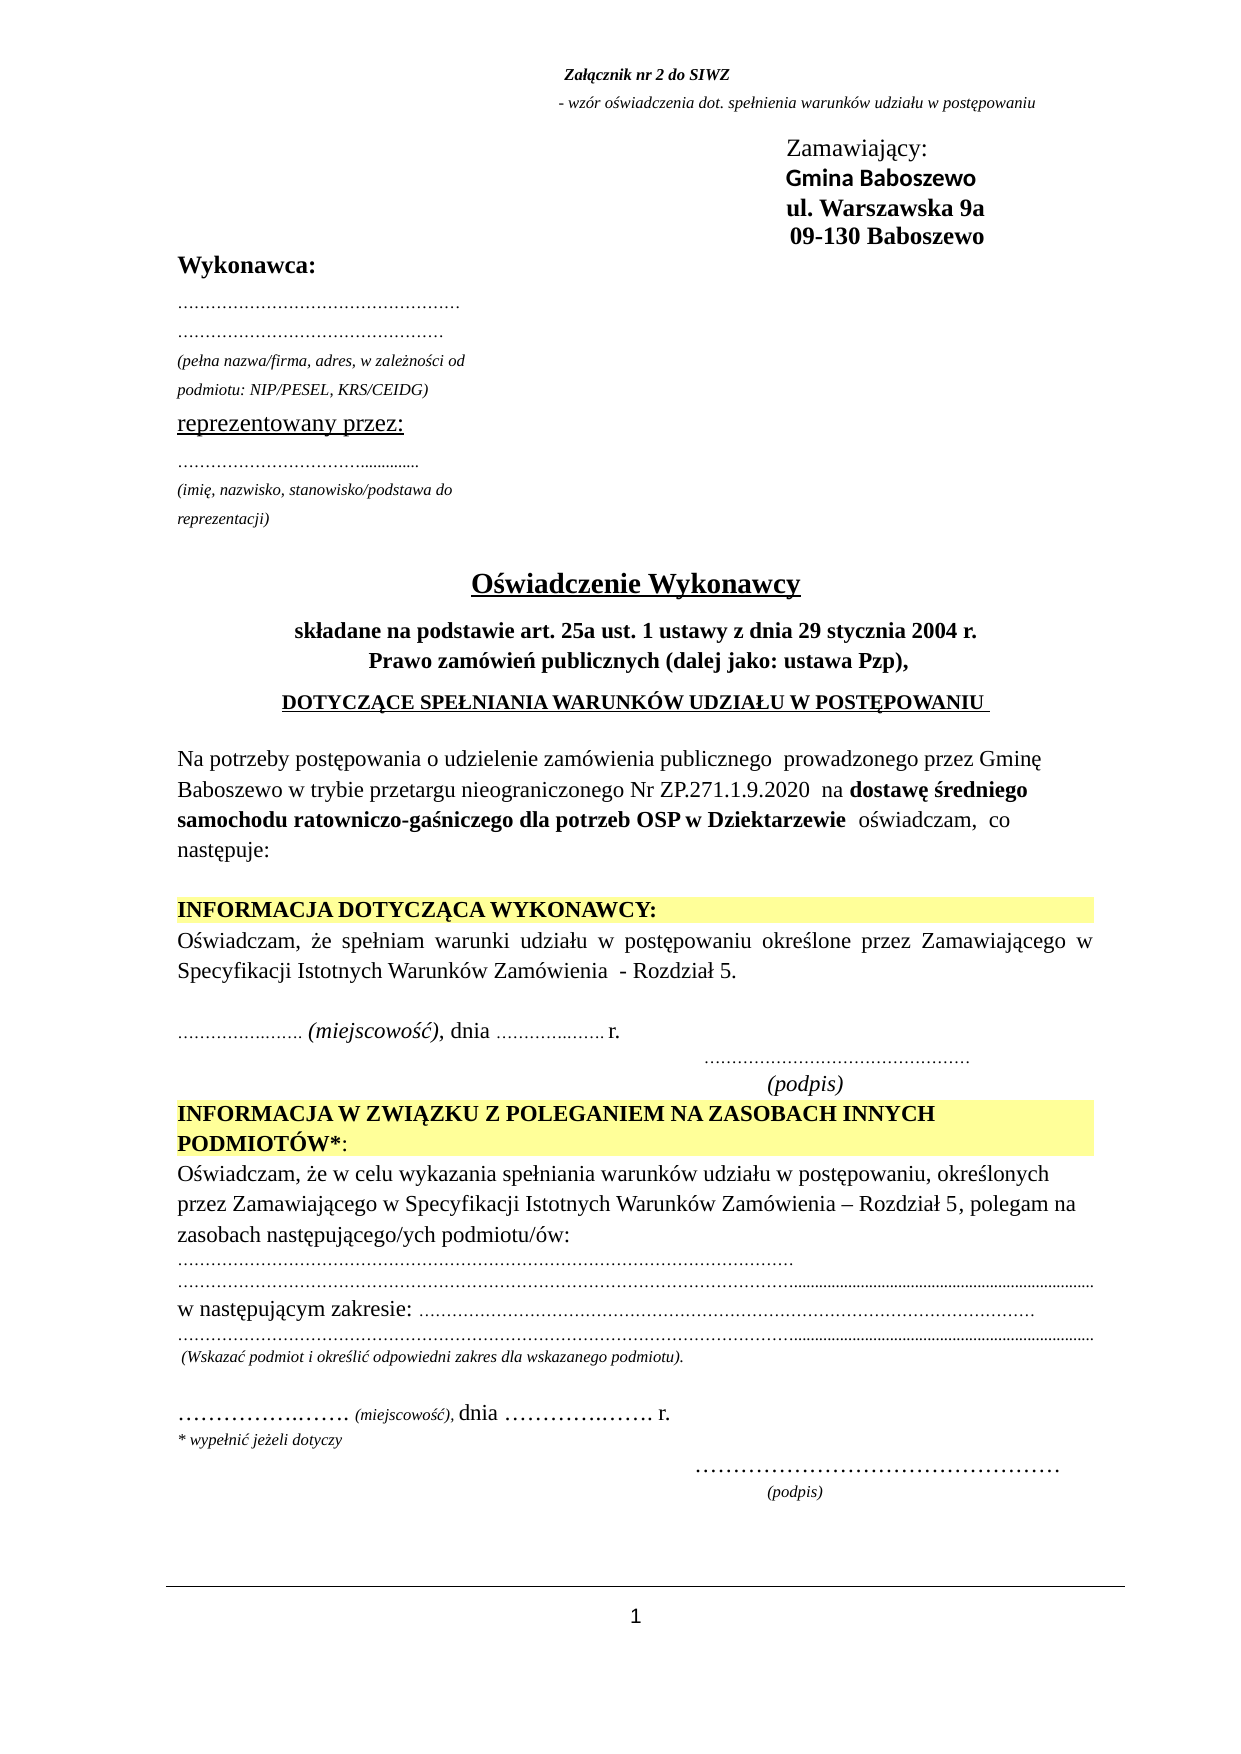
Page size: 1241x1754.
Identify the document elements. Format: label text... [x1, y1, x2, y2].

text Prawo zamówień publicznych (dalej jako: ustawa Pzp), [177, 648, 1094, 674]
text (podpis) [693, 1482, 1094, 1501]
text (podpis) [693, 1069, 1094, 1096]
text ……………………………………………………………………………………… [177, 293, 474, 341]
text 09-130 Baboszewo [177, 221, 1094, 250]
text …………………………………………………………………………………………………........................................................................ w następującym zakresie: ………………………………………………………………………………………………… [177, 1272, 1094, 1321]
text INFORMACJA DOTYCZĄCA WYKONAWCY: [177, 897, 1094, 923]
text reprezentowany przez: [177, 408, 1094, 437]
text …………….……. (miejscowość), dnia ………….……. r. [177, 1399, 1094, 1426]
text …………………………………………………………………………………………………........................................................................ [177, 1325, 1094, 1344]
text Na potrzeby postępowania o udzielenie zamówienia publicznego prowadzonego przez Gminę Baboszewo w trybie przetargu nieograniczonego Nr ZP.271.1.9.2020 na dostawę średniego samochodu ratowniczo-gaśniczego dla potrzeb OSP w Dziektarzewie oświadczam, co następuje: [177, 746, 1094, 862]
text składane na podstawie art. 25a ust. 1 ustawy z dnia 29 stycznia 2004 r. [177, 617, 1094, 644]
text (imię, nazwisko, stanowisko/podstawa do reprezentacji) [177, 480, 474, 528]
text Zamawiający: Gmina Baboszewo ul. Warszawska 9a [723, 133, 1094, 221]
text Oświadczam, że w celu wykazania spełniania warunków udziału w postępowaniu, określonych przez Zamawiającego w Specyfikacji Istotnych Warunków Zamówienia – Rozdział 5, polegam na zasobach następującego/ych podmiotu/ów: ………………………………………………………………………………………………… [177, 1160, 1094, 1269]
text DOTYCZĄCE SPEŁNIANIA WARUNKÓW UDZIAŁU W POSTĘPOWANIU [177, 690, 1094, 742]
text ………………………………………… [546, 1048, 1094, 1067]
text Wykonawca: [177, 250, 1094, 279]
text Załącznik nr 2 do SIWZ [177, 59, 1094, 85]
text (Wskazać podmiot i określić odpowiedni zakres dla wskazanego podmiotu). [177, 1347, 1094, 1366]
text ………………………………………… [177, 1451, 1094, 1478]
text …………………………….............. [177, 451, 474, 471]
text INFORMACJA W ZWIĄZKU Z POLEGANIEM NA ZASOBACH INNYCH PODMIOTÓW*: [177, 1100, 1094, 1156]
text Oświadczenie Wykonawcy [177, 566, 1094, 600]
text - wzór oświadczenia dot. spełnienia warunków udziału w postępowaniu [177, 85, 1094, 114]
text …………….……. (miejscowość), dnia ………….……. r. [177, 1017, 1094, 1044]
text (pełna nazwa/firma, adres, w zależności od podmiotu: NIP/PESEL, KRS/CEIDG) [177, 351, 474, 399]
text Oświadczam, że spełniam warunki udziału w postępowaniu określone przez Zamawiającego w Specyfikacji Istotnych Warunków Zamówienia - Rozdział 5. [177, 927, 1094, 983]
text * wypełnić jeżeli dotyczy [177, 1429, 1094, 1448]
